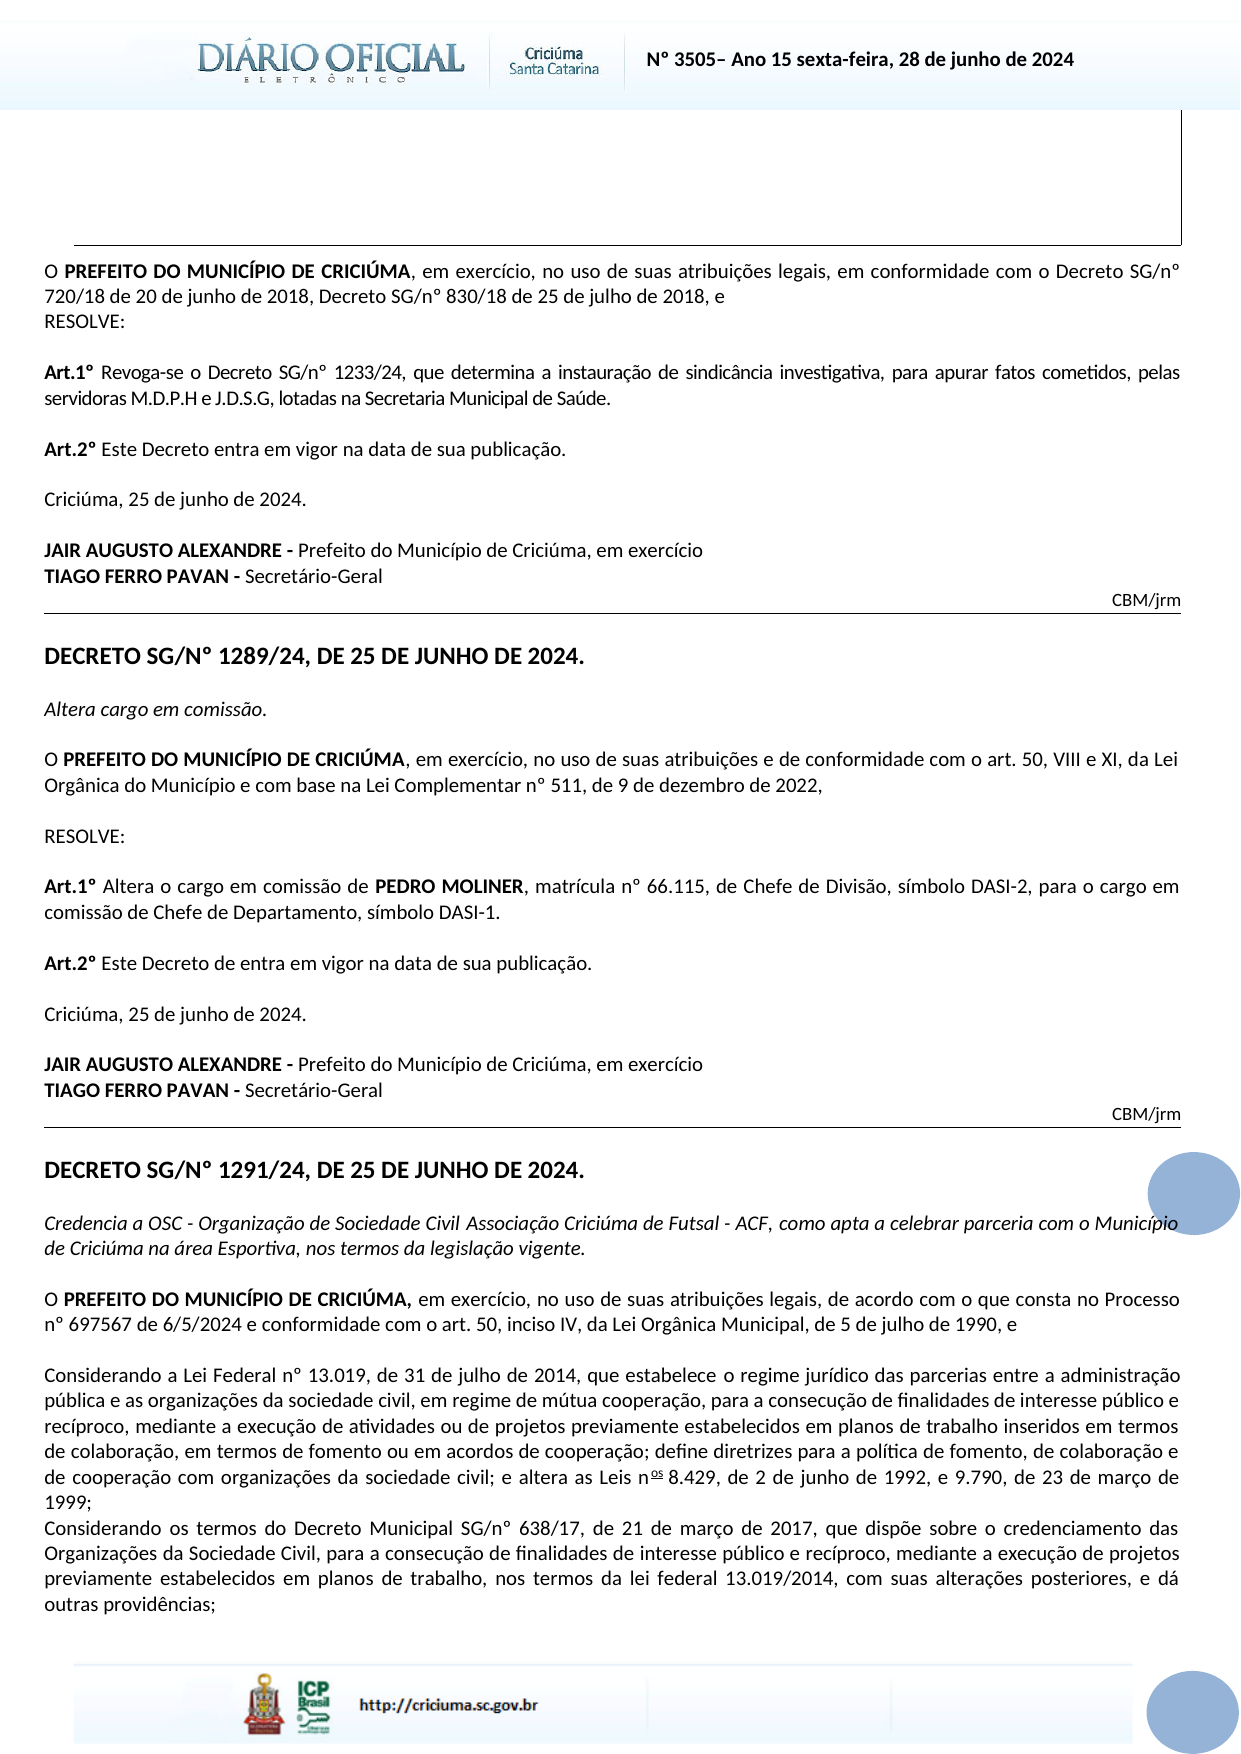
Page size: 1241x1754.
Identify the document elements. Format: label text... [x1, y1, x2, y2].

text Art.1º Revoga-se o Decreto SG/nº 1233/24, que determina a instauração de sindicância investigativa, para apurar fatos cometidos, pelas servidoras M.D.P.H e J.D.S.G, lotadas na Secretaria Municipal de Saúde. [44, 359, 1181, 410]
text Art.2º Este Decreto entra em vigor na data de sua publicação. [44, 436, 1181, 461]
text Considerando os termos do Decreto Municipal SG/nº 638/17, de 21 de março de 2017, que dispõe sobre o credenciamento das Organizações da Sociedade Civil, para a consecução de finalidades de interesse público e recíproco, mediante a execução de projetos previamente estabelecidos em planos de trabalho, nos termos da lei federal 13.019/2014, com suas alterações posteriores, e dá outras providências; [44, 1515, 1181, 1616]
text CBM/jrm [44, 1102, 1181, 1127]
text JAIR AUGUSTO ALEXANDRE - Prefeito do Município de Criciúma, em exercício [44, 1052, 1181, 1077]
text DECRETO SG/Nº 1291/24, DE 25 DE JUNHO DE 2024. [44, 1154, 1176, 1184]
text Altera cargo em comissão. [44, 696, 1181, 721]
text Criciúma, 25 de junho de 2024. [44, 487, 1181, 512]
text TIAGO FERRO PAVAN - Secretário-Geral [44, 1077, 1181, 1102]
text Credencia a OSC - Organização de Sociedade Civil Associação Criciúma de Futsal - ACF, como apta a celebrar parceria com o Município de Criciúma na área Esportiva, nos termos da legislação vigente. [44, 1210, 1181, 1261]
text RESOLVE: [44, 309, 1181, 334]
text O PREFEITO DO MUNICÍPIO DE CRICIÚMA, em exercício, no uso de suas atribuições legais, em conformidade com o Decreto SG/nº 720/18 de 20 de junho de 2018, Decreto SG/nº 830/18 de 25 de julho de 2018, e [44, 258, 1181, 309]
text DECRETO SG/Nº 1289/24, DE 25 DE JUNHO DE 2024. [44, 640, 1181, 670]
text Art.1º Altera o cargo em comissão de PEDRO MOLINER, matrícula nº 66.115, de Chefe de Divisão, símbolo DASI-2, para o cargo em comissão de Chefe de Departamento, símbolo DASI-1. [44, 874, 1181, 924]
text O PREFEITO DO MUNICÍPIO DE CRICIÚMA, em exercício, no uso de suas atribuições legais, de acordo com o que consta no Processo nº 697567 de 6/5/2024 e conformidade com o art. 50, inciso IV, da Lei Orgânica Municipal, de 5 de julho de 1990, e [44, 1286, 1181, 1337]
text O PREFEITO DO MUNICÍPIO DE CRICIÚMA, em exercício, no uso de suas atribuições e de conformidade com o art. 50, VIII e XI, da Lei Orgânica do Município e com base na Lei Complementar nº 511, de 9 de dezembro de 2022, [44, 747, 1181, 797]
text CBM/jrm [44, 588, 1181, 613]
text Art.2º Este Decreto de entra em vigor na data de sua publicação. [44, 950, 1181, 975]
text JAIR AUGUSTO ALEXANDRE - Prefeito do Município de Criciúma, em exercício [44, 537, 1181, 563]
text Criciúma, 25 de junho de 2024. [44, 1001, 1181, 1026]
text TIAGO FERRO PAVAN - Secretário-Geral [44, 563, 1181, 588]
text Considerando a Lei Federal nº 13.019, de 31 de julho de 2014, que estabelece o regime jurídico das parcerias entre a administração pública e as organizações da sociedade civil, em regime de mútua cooperação, para a consecução de finalidades de interesse público e recíproco, mediante a execução de atividades ou de projetos previamente estabelecidos em planos de trabalho inseridos em termos de colaboração, em termos de fomento ou em acordos de cooperação; define diretrizes para a política de fomento, de colaboração e de cooperação com organizações da sociedade civil; e altera as Leis nos 8.429, de 2 de junho de 1992, e 9.790, de 23 de março de 1999; [44, 1362, 1181, 1515]
text RESOLVE: [44, 823, 1181, 848]
